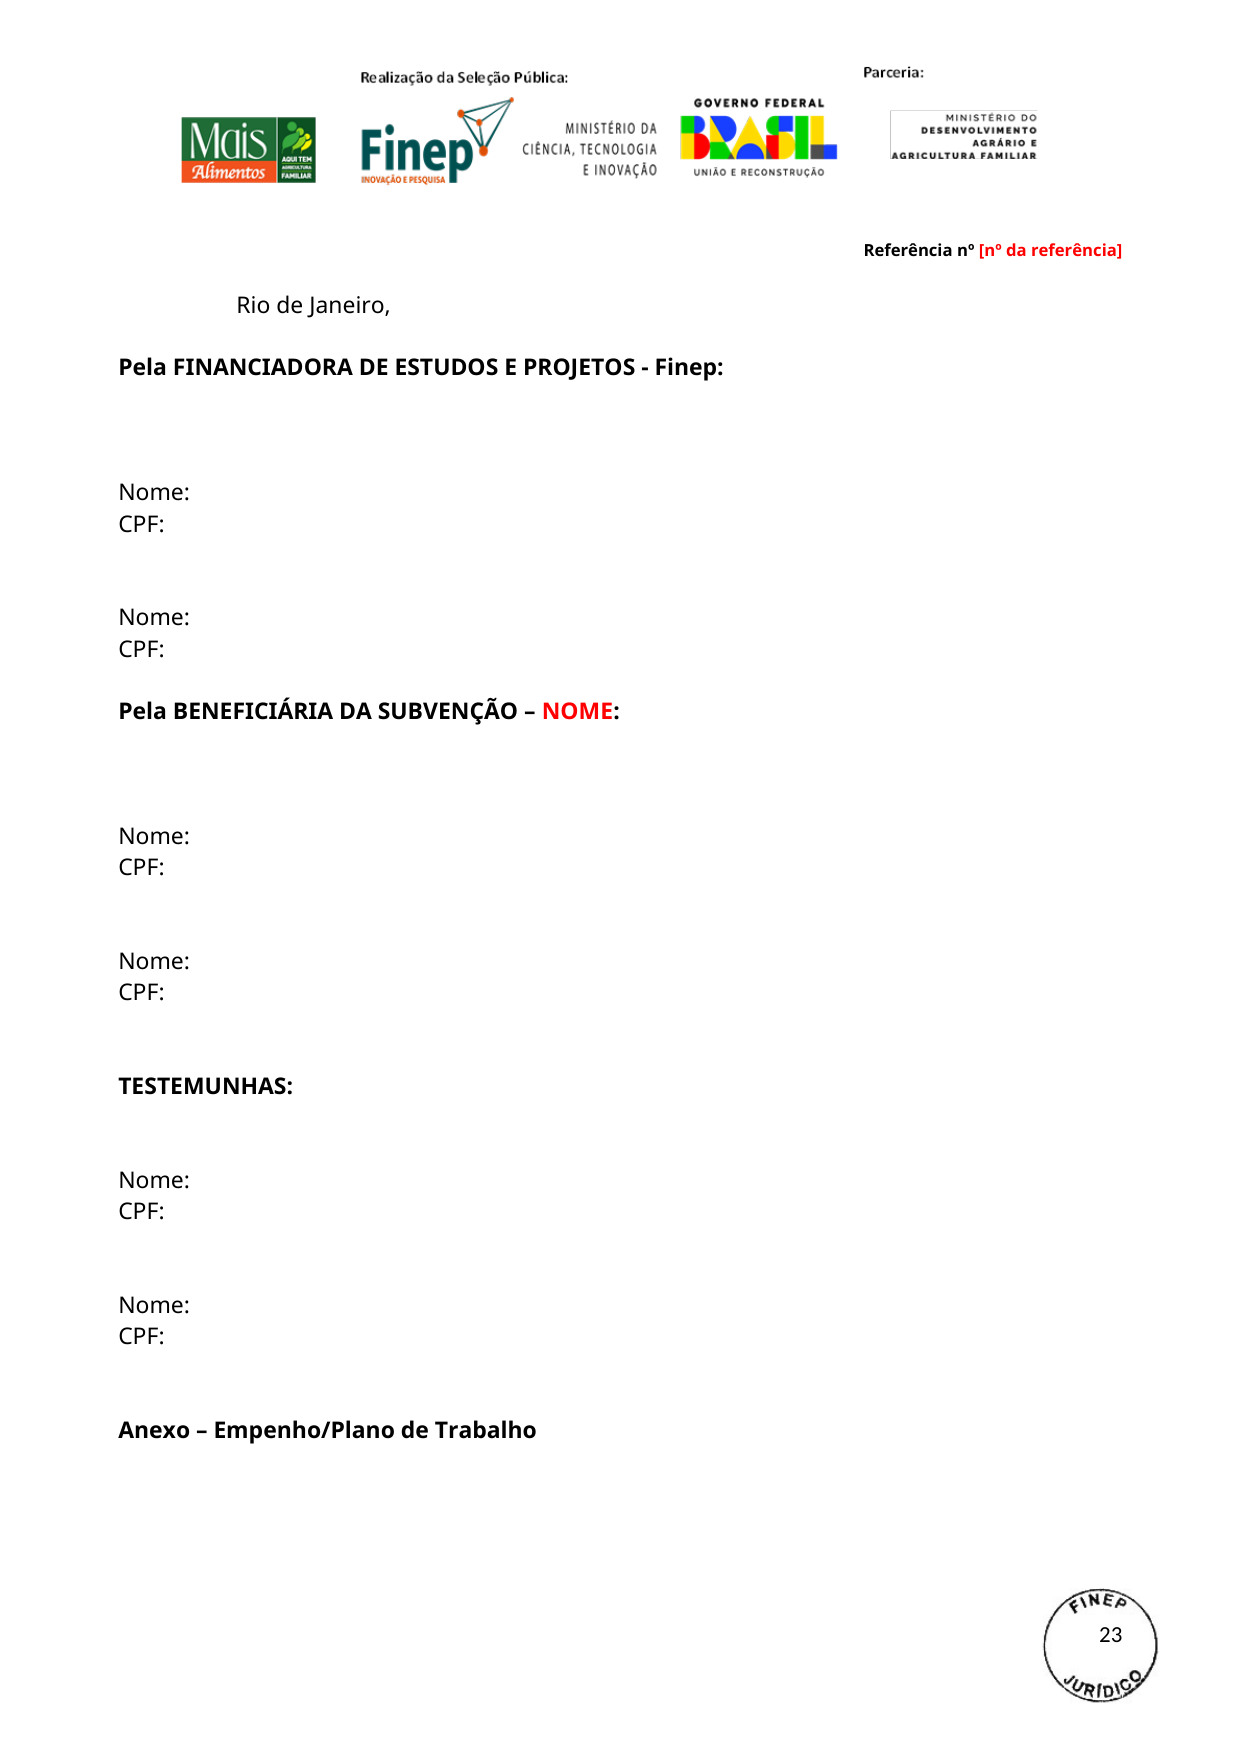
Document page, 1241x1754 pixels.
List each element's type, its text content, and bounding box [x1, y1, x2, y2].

text Nome: [118, 820, 1122, 851]
text Nome: [118, 476, 1122, 508]
text Anexo – Empenho/Plano de Trabalho [118, 1414, 1122, 1445]
text CPF: [118, 976, 1122, 1008]
text TESTEMUNHAS: [118, 1070, 1122, 1101]
text Nome: [118, 1164, 1122, 1195]
text Pela BENEFICIÁRIA DA SUBVENÇÃO – NOME: [118, 695, 1122, 726]
text Pela FINANCIADORA DE ESTUDOS E PROJETOS - Finep: [118, 351, 1122, 383]
text Nome: [118, 601, 1122, 633]
text CPF: [118, 633, 1122, 664]
text Nome: [118, 1289, 1122, 1320]
text CPF: [118, 851, 1122, 883]
text Rio de Janeiro, [118, 289, 1122, 320]
text Nome: [118, 945, 1122, 976]
text CPF: [118, 1195, 1122, 1226]
text CPF: [118, 508, 1122, 539]
text CPF: [118, 1320, 1122, 1351]
